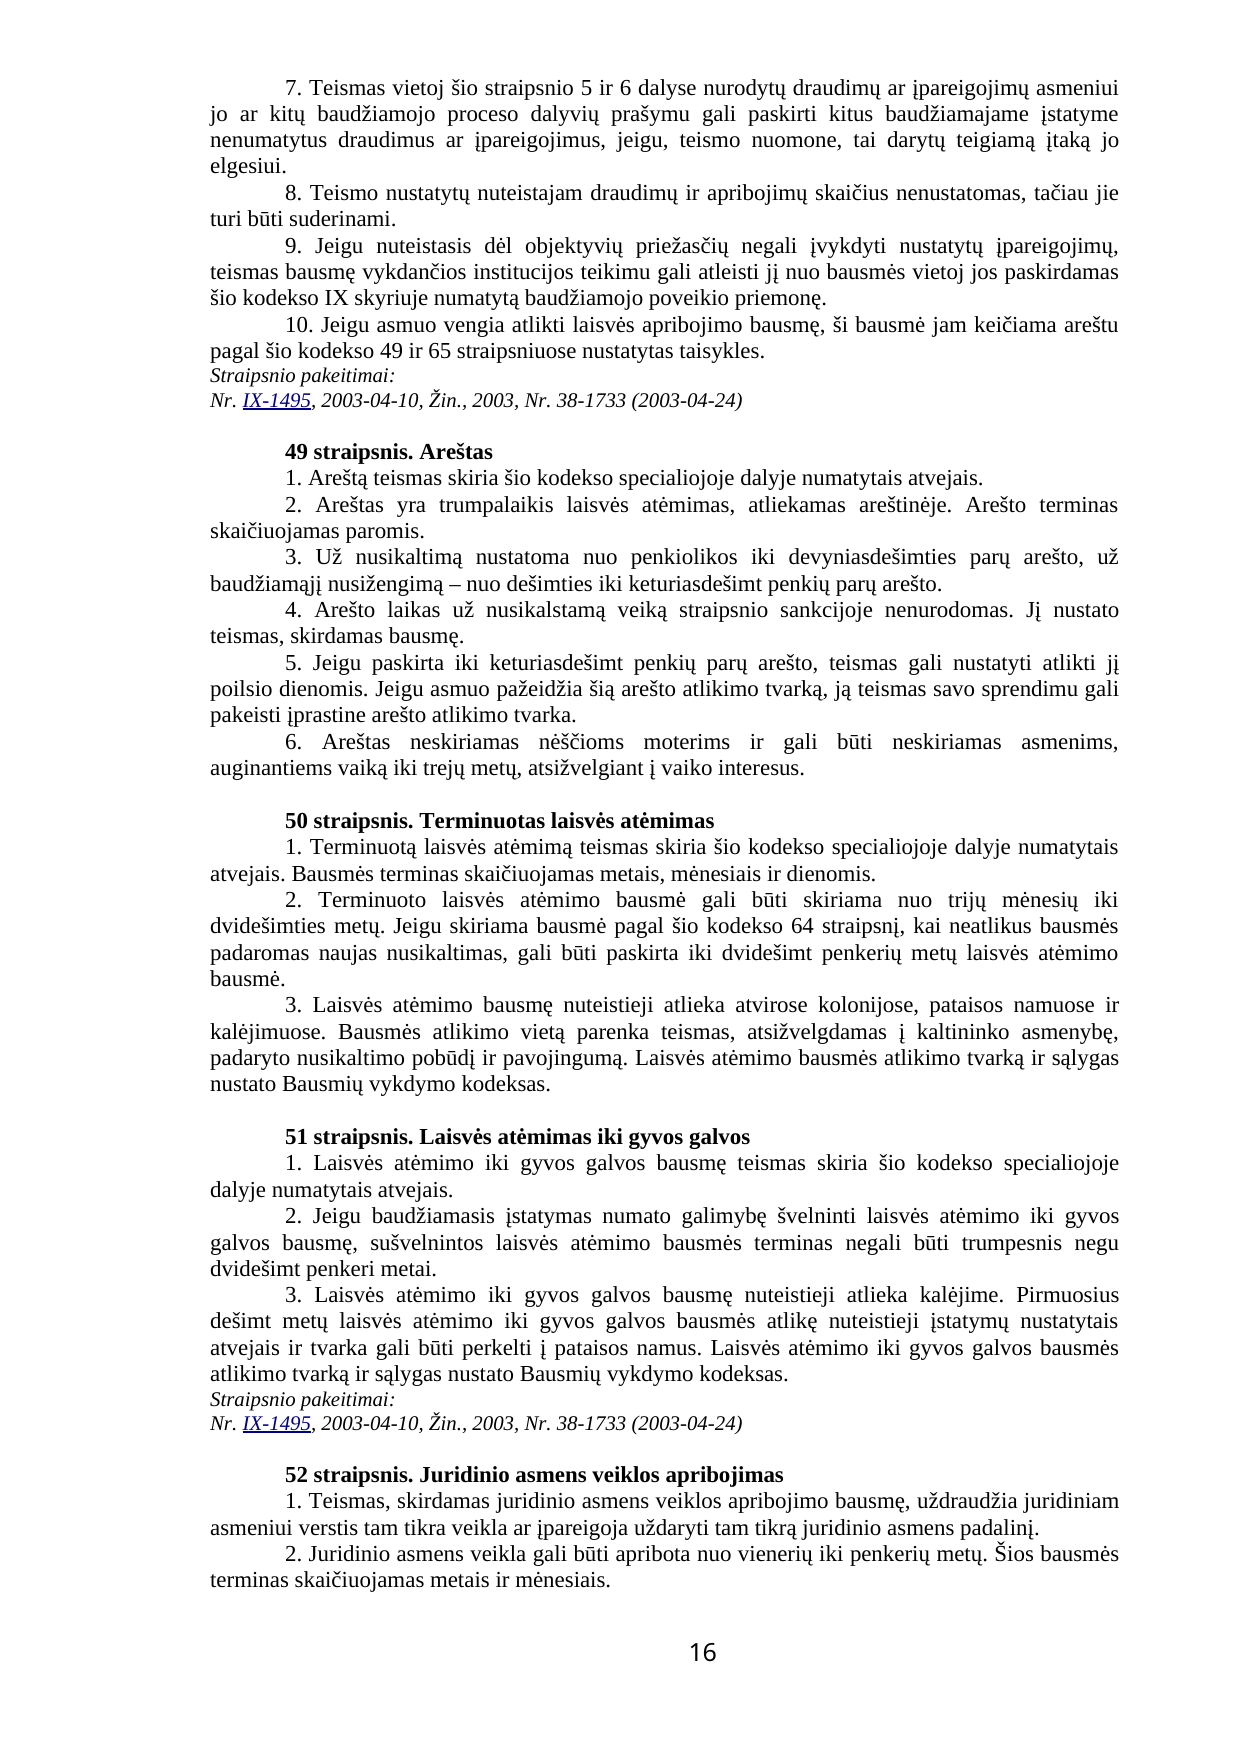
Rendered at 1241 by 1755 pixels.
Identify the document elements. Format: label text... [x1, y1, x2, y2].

text 1. Terminuotą laisvės atėmimą teismas skiria šio kodekso specialiojoje dalyje numatytais atvejais. Bausmės terminas skaičiuojamas metais, mėnesiais ir dienomis. [210, 833, 1120, 886]
text 9. Jeigu nuteistasis dėl objektyvių priežasčių negali įvykdyti nustatytų įpareigojimų, teismas bausmę vykdančios institucijos teikimu gali atleisti jį nuo bausmės vietoj jos paskirdamas šio kodekso IX skyriuje numatytą baudžiamojo poveikio priemonę. [210, 232, 1120, 311]
text 1. Areštą teismas skiria šio kodekso specialiojoje dalyje numatytais atvejais. [210, 464, 1120, 491]
text Nr. IX-1495, 2003-04-10, Žin., 2003, Nr. 38-1733 (2003-04-24) [210, 1411, 1120, 1435]
text 7. Teismas vietoj šio straipsnio 5 ir 6 dalyse nurodytų draudimų ar įpareigojimų asmeniui jo ar kitų baudžiamojo proceso dalyvių prašymu gali paskirti kitus baudžiamajame įstatyme nenumatytus draudimus ar įpareigojimus, jeigu, teismo nuomone, tai darytų teigiamą įtaką jo elgesiui. [210, 73, 1120, 179]
text 5. Jeigu paskirta iki keturiasdešimt penkių parų arešto, teismas gali nustatyti atlikti jį poilsio dienomis. Jeigu asmuo pažeidžia šią arešto atlikimo tvarką, ją teismas savo sprendimu gali pakeisti įprastine arešto atlikimo tvarka. [210, 649, 1120, 728]
text 51 straipsnis. Laisvės atėmimas iki gyvos galvos [210, 1123, 1120, 1149]
text 49 straipsnis. Areštas [210, 438, 1120, 464]
text 10. Jeigu asmuo vengia atlikti laisvės apribojimo bausmę, ši bausmė jam keičiama areštu pagal šio kodekso 49 ir 65 straipsniuose nustatytas taisykles. [210, 311, 1120, 363]
text 4. Arešto laikas už nusikalstamą veiką straipsnio sankcijoje nenurodomas. Jį nustato teismas, skirdamas bausmę. [210, 596, 1120, 649]
text Nr. IX-1495, 2003-04-10, Žin., 2003, Nr. 38-1733 (2003-04-24) [210, 387, 1120, 412]
text Straipsnio pakeitimai: [210, 1387, 1120, 1411]
text 50 straipsnis. Terminuotas laisvės atėmimas [210, 807, 1120, 833]
text 2. Jeigu baudžiamasis įstatymas numato galimybę švelninti laisvės atėmimo iki gyvos galvos bausmę, sušvelnintos laisvės atėmimo bausmės terminas negali būti trumpesnis negu dvidešimt penkeri metai. [210, 1202, 1120, 1281]
text 3. Už nusikaltimą nustatoma nuo penkiolikos iki devyniasdešimties parų arešto, už baudžiamąjį nusižengimą – nuo dešimties iki keturiasdešimt penkių parų arešto. [210, 543, 1120, 596]
text 2. Terminuoto laisvės atėmimo bausmė gali būti skiriama nuo trijų mėnesių iki dvidešimties metų. Jeigu skiriama bausmė pagal šio kodekso 64 straipsnį, kai neatlikus bausmės padaromas naujas nusikaltimas, gali būti paskirta iki dvidešimt penkerių metų laisvės atėmimo bausmė. [210, 886, 1120, 991]
text 6. Areštas neskiriamas nėščioms moterims ir gali būti neskiriamas asmenims, auginantiems vaiką iki trejų metų, atsižvelgiant į vaiko interesus. [210, 728, 1120, 781]
text 3. Laisvės atėmimo iki gyvos galvos bausmę nuteistieji atlieka kalėjime. Pirmuosius dešimt metų laisvės atėmimo iki gyvos galvos bausmės atlikę nuteistieji įstatymų nustatytais atvejais ir tvarka gali būti perkelti į pataisos namus. Laisvės atėmimo iki gyvos galvos bausmės atlikimo tvarką ir sąlygas nustato Bausmių vykdymo kodeksas. [210, 1281, 1120, 1387]
text 2. Juridinio asmens veikla gali būti apribota nuo vienerių iki penkerių metų. Šios bausmės terminas skaičiuojamas metais ir mėnesiais. [210, 1540, 1120, 1593]
text 2. Areštas yra trumpalaikis laisvės atėmimas, atliekamas areštinėje. Arešto terminas skaičiuojamas paromis. [210, 491, 1120, 543]
text 1. Teismas, skirdamas juridinio asmens veiklos apribojimo bausmę, uždraudžia juridiniam asmeniui verstis tam tikra veikla ar įpareigoja uždaryti tam tikrą juridinio asmens padalinį. [210, 1487, 1120, 1540]
text 3. Laisvės atėmimo bausmę nuteistieji atlieka atvirose kolonijose, pataisos namuose ir kalėjimuose. Bausmės atlikimo vietą parenka teismas, atsižvelgdamas į kaltininko asmenybę, padaryto nusikaltimo pobūdį ir pavojingumą. Laisvės atėmimo bausmės atlikimo tvarką ir sąlygas nustato Bausmių vykdymo kodeksas. [210, 991, 1120, 1097]
text Straipsnio pakeitimai: [210, 363, 1120, 387]
text 52 straipsnis. Juridinio asmens veiklos apribojimas [210, 1461, 1120, 1487]
text 1. Laisvės atėmimo iki gyvos galvos bausmę teismas skiria šio kodekso specialiojoje dalyje numatytais atvejais. [210, 1149, 1120, 1202]
text 8. Teismo nustatytų nuteistajam draudimų ir apribojimų skaičius nenustatomas, tačiau jie turi būti suderinami. [210, 179, 1120, 232]
